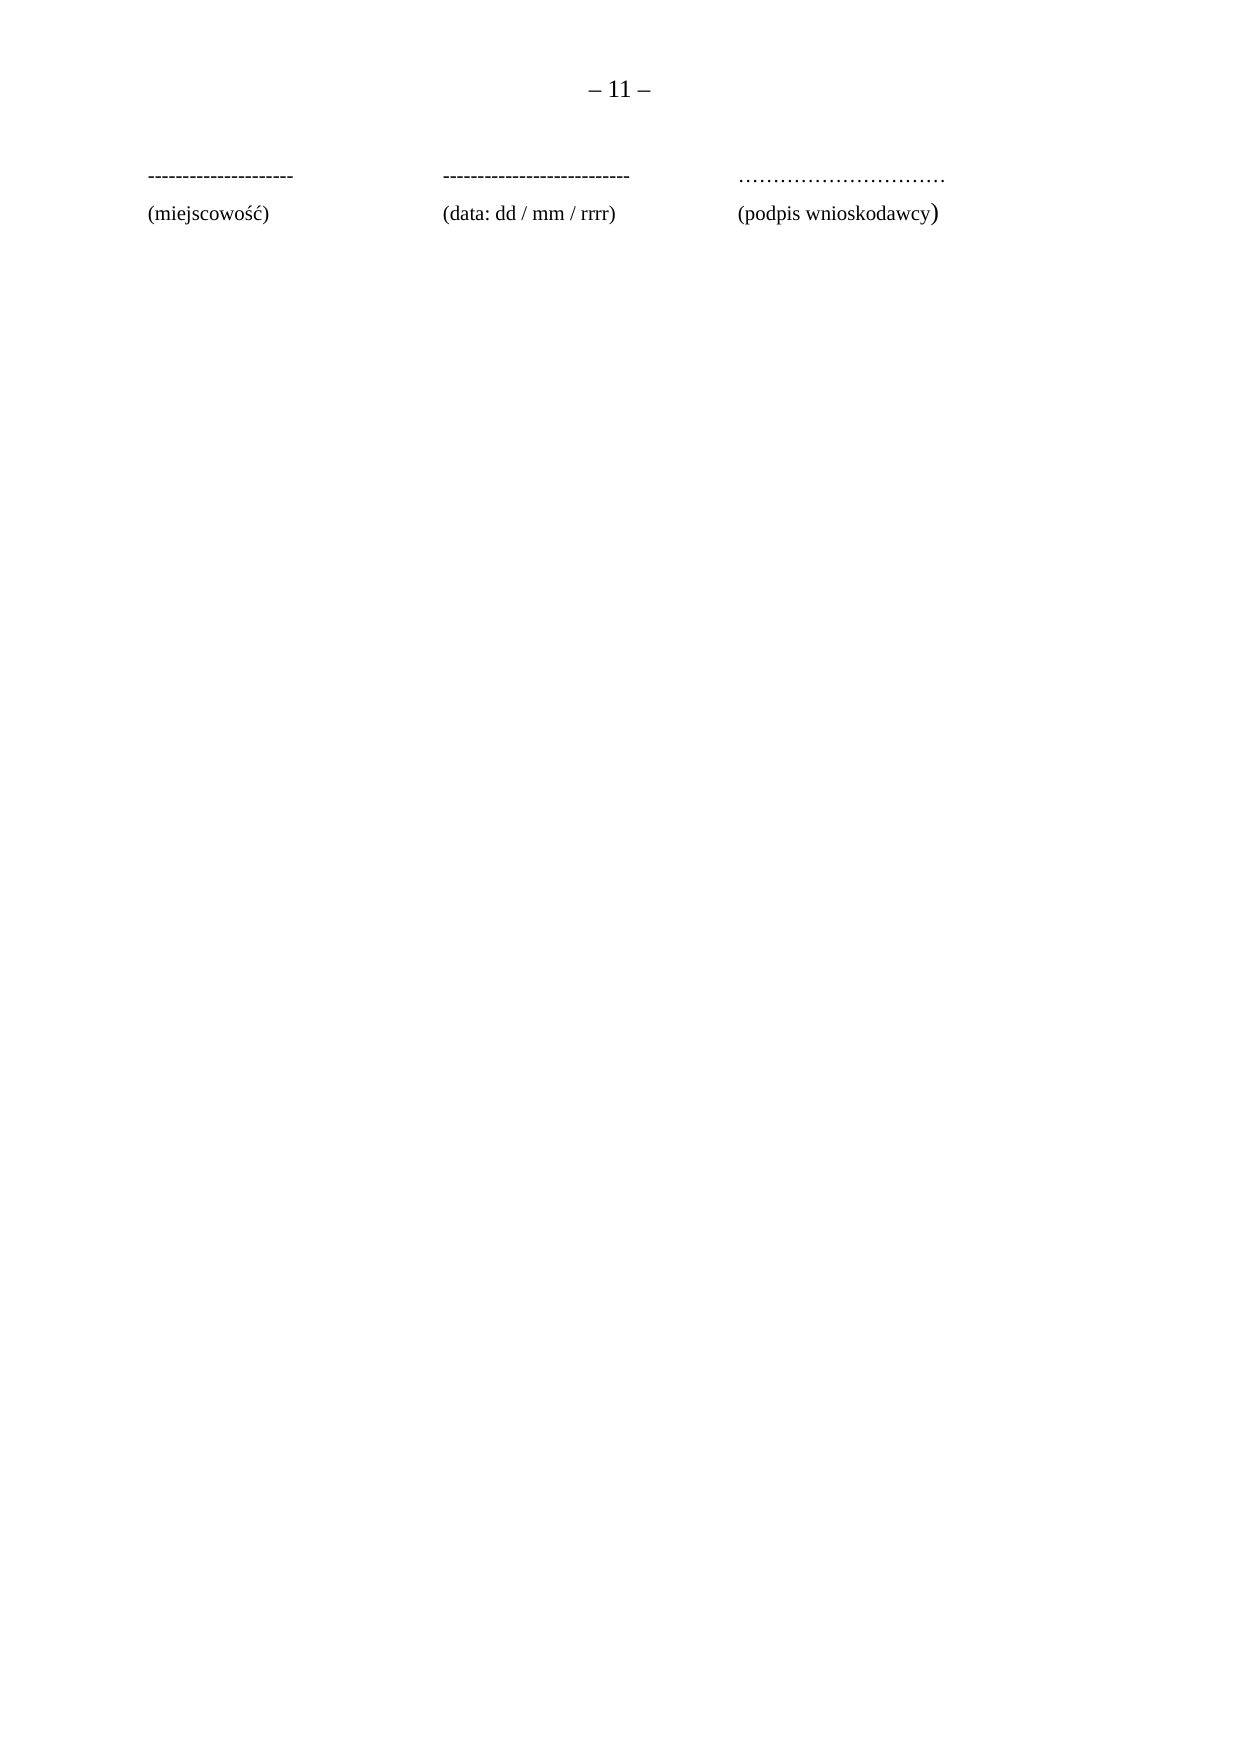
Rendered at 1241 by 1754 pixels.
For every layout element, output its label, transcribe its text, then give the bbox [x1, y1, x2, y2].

text --------------------- --------------------------- ………………………… [148, 162, 1079, 187]
text (miejscowość) (data: dd / mm / rrrr) (podpis wnioskodawcy) [148, 197, 1079, 226]
